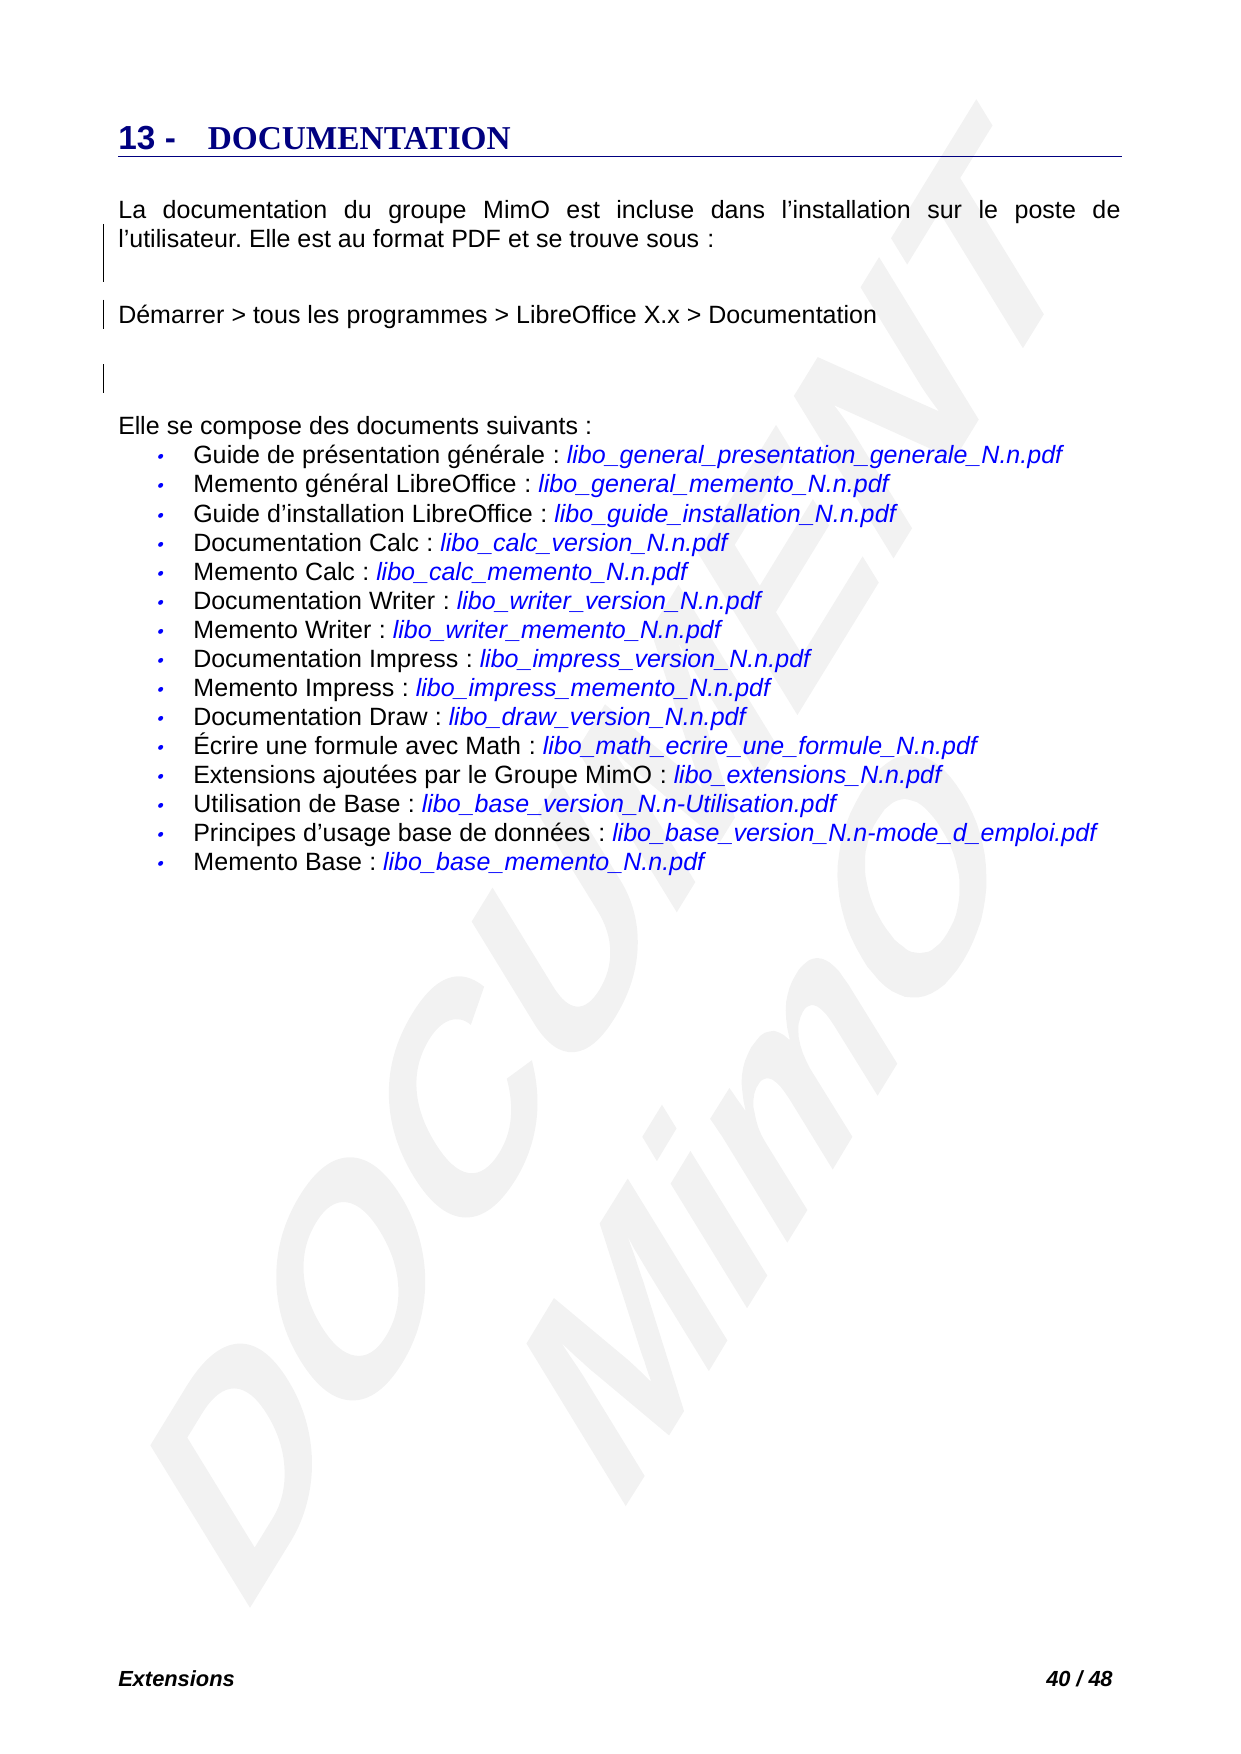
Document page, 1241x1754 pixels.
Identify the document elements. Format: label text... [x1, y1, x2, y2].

list Principes d’usage base de données : libo_base_version_N.n-mode_d_emploi.pdf [156, 818, 1122, 847]
list Guide de présentation générale : libo_general_presentation_generale_N.n.pdf [156, 440, 1122, 469]
text La documentation du groupe MimO est incluse dans l’installation sur le poste de l’utilisateur. Elle est au format PDF et se trouve sous : [118, 195, 1122, 253]
text Elle se compose des documents suivants : [118, 411, 1122, 440]
list Extensions ajoutées par le Groupe MimO : libo_extensions_N.n.pdf [156, 760, 1122, 789]
list Memento Base : libo_base_memento_N.n.pdf [156, 847, 1122, 876]
subtitle Documentation [118, 118, 1122, 156]
list Documentation Draw : libo_draw_version_N.n.pdf [156, 702, 1122, 731]
text Démarrer > tous les programmes > LibreOffice X.x > Documentation [118, 300, 1122, 329]
list Memento Impress : libo_impress_memento_N.n.pdf [156, 673, 1122, 702]
list Memento Writer : libo_writer_memento_N.n.pdf [156, 615, 1122, 644]
list Documentation Writer : libo_writer_version_N.n.pdf [156, 586, 1122, 615]
list Documentation Calc : libo_calc_version_N.n.pdf [156, 527, 1122, 557]
list Utilisation de Base : libo_base_version_N.n-Utilisation.pdf [156, 789, 1122, 818]
list Memento Calc : libo_calc_memento_N.n.pdf [156, 557, 1122, 586]
list Écrire une formule avec Math : libo_math_ecrire_une_formule_N.n.pdf [156, 731, 1122, 760]
list Guide d’installation LibreOffice : libo_guide_installation_N.n.pdf [156, 498, 1122, 527]
list Memento général LibreOffice : libo_general_memento_N.n.pdf [156, 469, 1122, 498]
list Documentation Impress : libo_impress_version_N.n.pdf [156, 644, 1122, 673]
